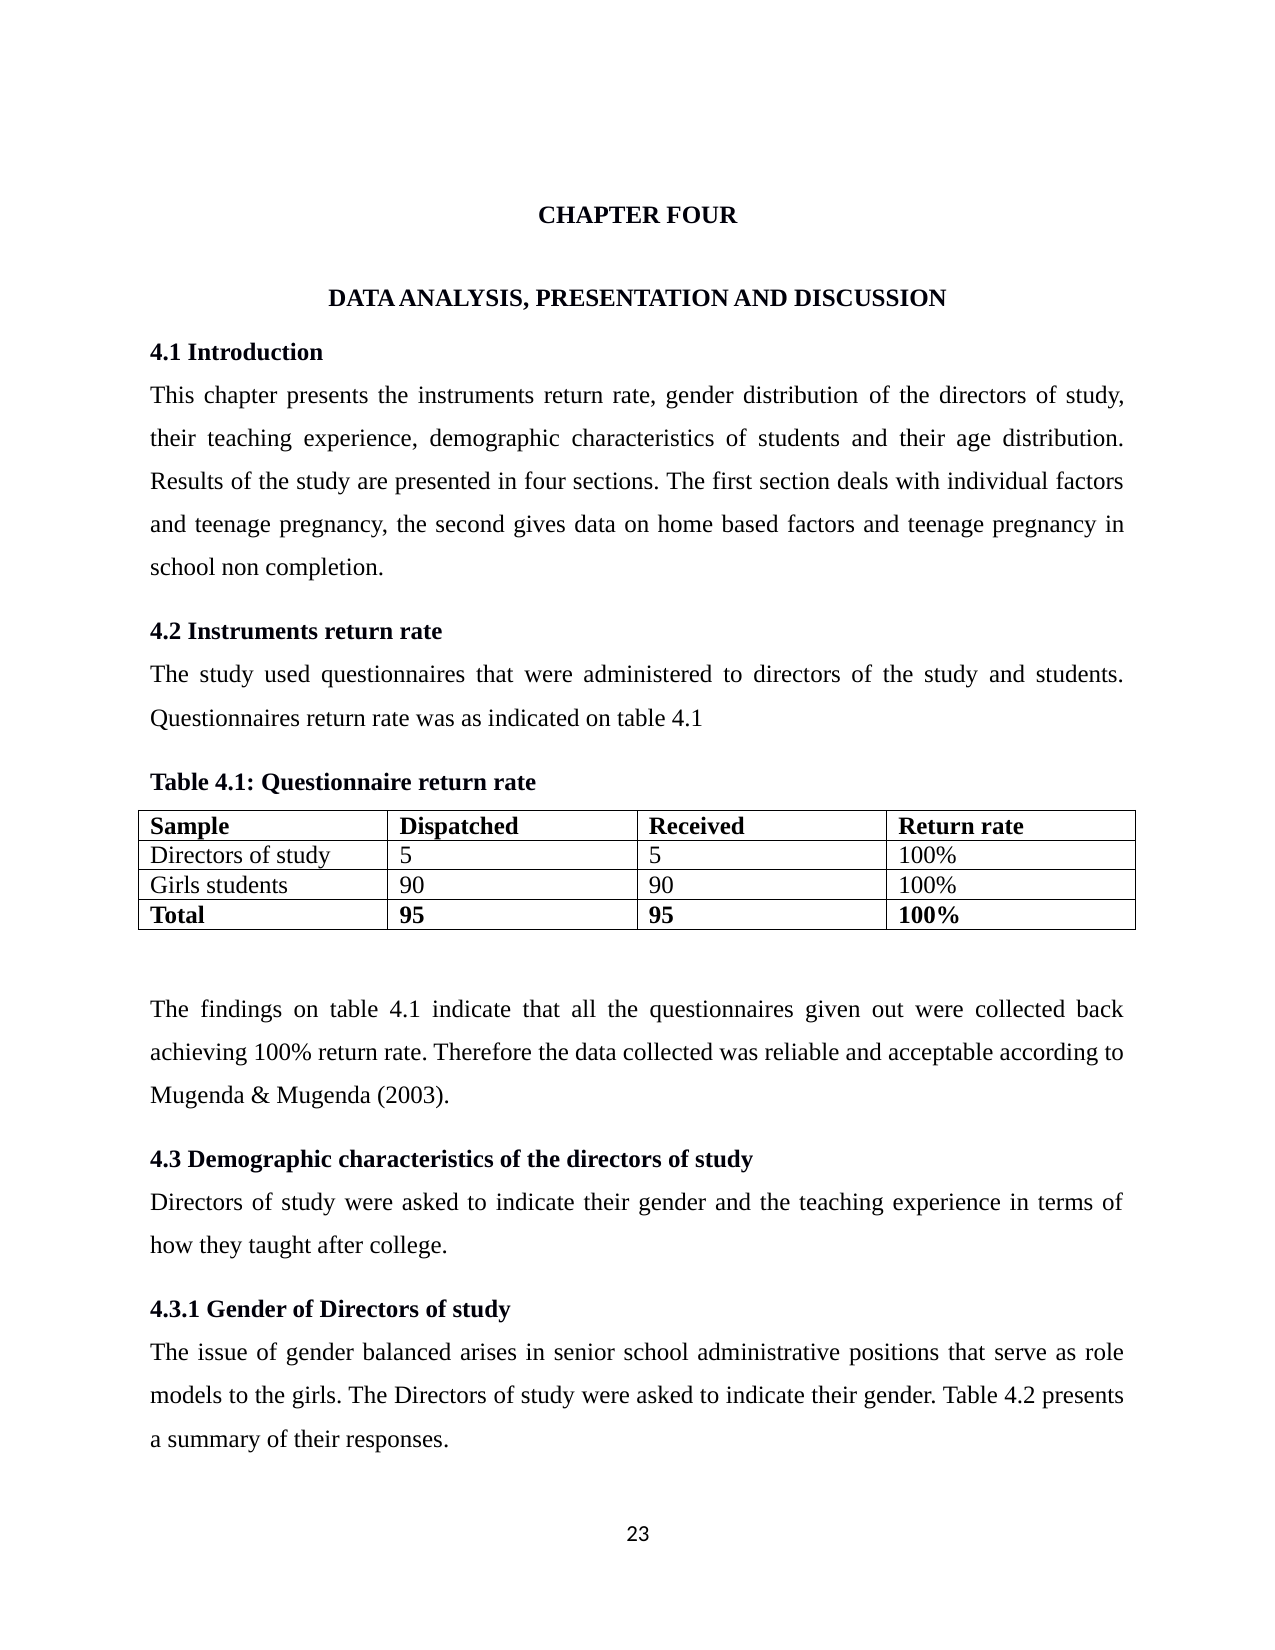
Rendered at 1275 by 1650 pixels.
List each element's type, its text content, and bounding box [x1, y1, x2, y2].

table_cell 90 [388, 870, 637, 899]
subtitle 4.2 Instruments return rate [150, 616, 1125, 645]
subtitle 4.1 Introduction [150, 337, 1125, 366]
subtitle Table 4.1: Questionnaire return rate [150, 767, 1125, 795]
table_header Dispatched [388, 811, 637, 839]
table_cell 100% [887, 900, 1135, 929]
table_header Return rate [887, 811, 1135, 839]
text This chapter presents the instruments return rate, gender distribution of the directors of study, their teaching experience, demographic characteristics of students and their age distribution. Results of the study are presented in four sections. The first section deals with individual factors and teenage pregnancy, the second gives data on home based factors and teenage pregnancy in school non completion. [150, 380, 1125, 581]
table_cell 95 [638, 900, 886, 929]
subtitle 4.3 Demographic characteristics of the directors of study [150, 1144, 1125, 1173]
table_cell 5 [638, 841, 886, 869]
table_cell 90 [638, 870, 886, 899]
table_cell 5 [388, 841, 637, 869]
text The issue of gender balanced arises in senior school administrative positions that serve as role models to the girls. The Directors of study were asked to indicate their gender. Table 4.2 presents a summary of their responses. [150, 1337, 1125, 1452]
table_header Received [638, 811, 886, 839]
subtitle 4.3.1 Gender of Directors of study [150, 1294, 1125, 1323]
table_cell 100% [887, 870, 1135, 899]
subtitle CHAPTER FOUR [150, 200, 1125, 229]
table_cell Directors of study [139, 841, 387, 869]
text The study used questionnaires that were administered to directors of the study and students. Questionnaires return rate was as indicated on table 4.1 [150, 659, 1125, 731]
subtitle DATA ANALYSIS, PRESENTATION AND DISCUSSION [150, 283, 1125, 312]
table_cell Girls students [139, 870, 387, 899]
table_cell 100% [887, 841, 1135, 869]
text The findings on table 4.1 indicate that all the questionnaires given out were collected back achieving 100% return rate. Therefore the data collected was reliable and acceptable according to Mugenda & Mugenda (2003). [150, 994, 1125, 1109]
table_cell Total [139, 900, 387, 929]
table_cell 95 [388, 900, 637, 929]
table_header Sample [139, 811, 387, 839]
text Directors of study were asked to indicate their gender and the teaching experience in terms of how they taught after college. [150, 1187, 1125, 1259]
